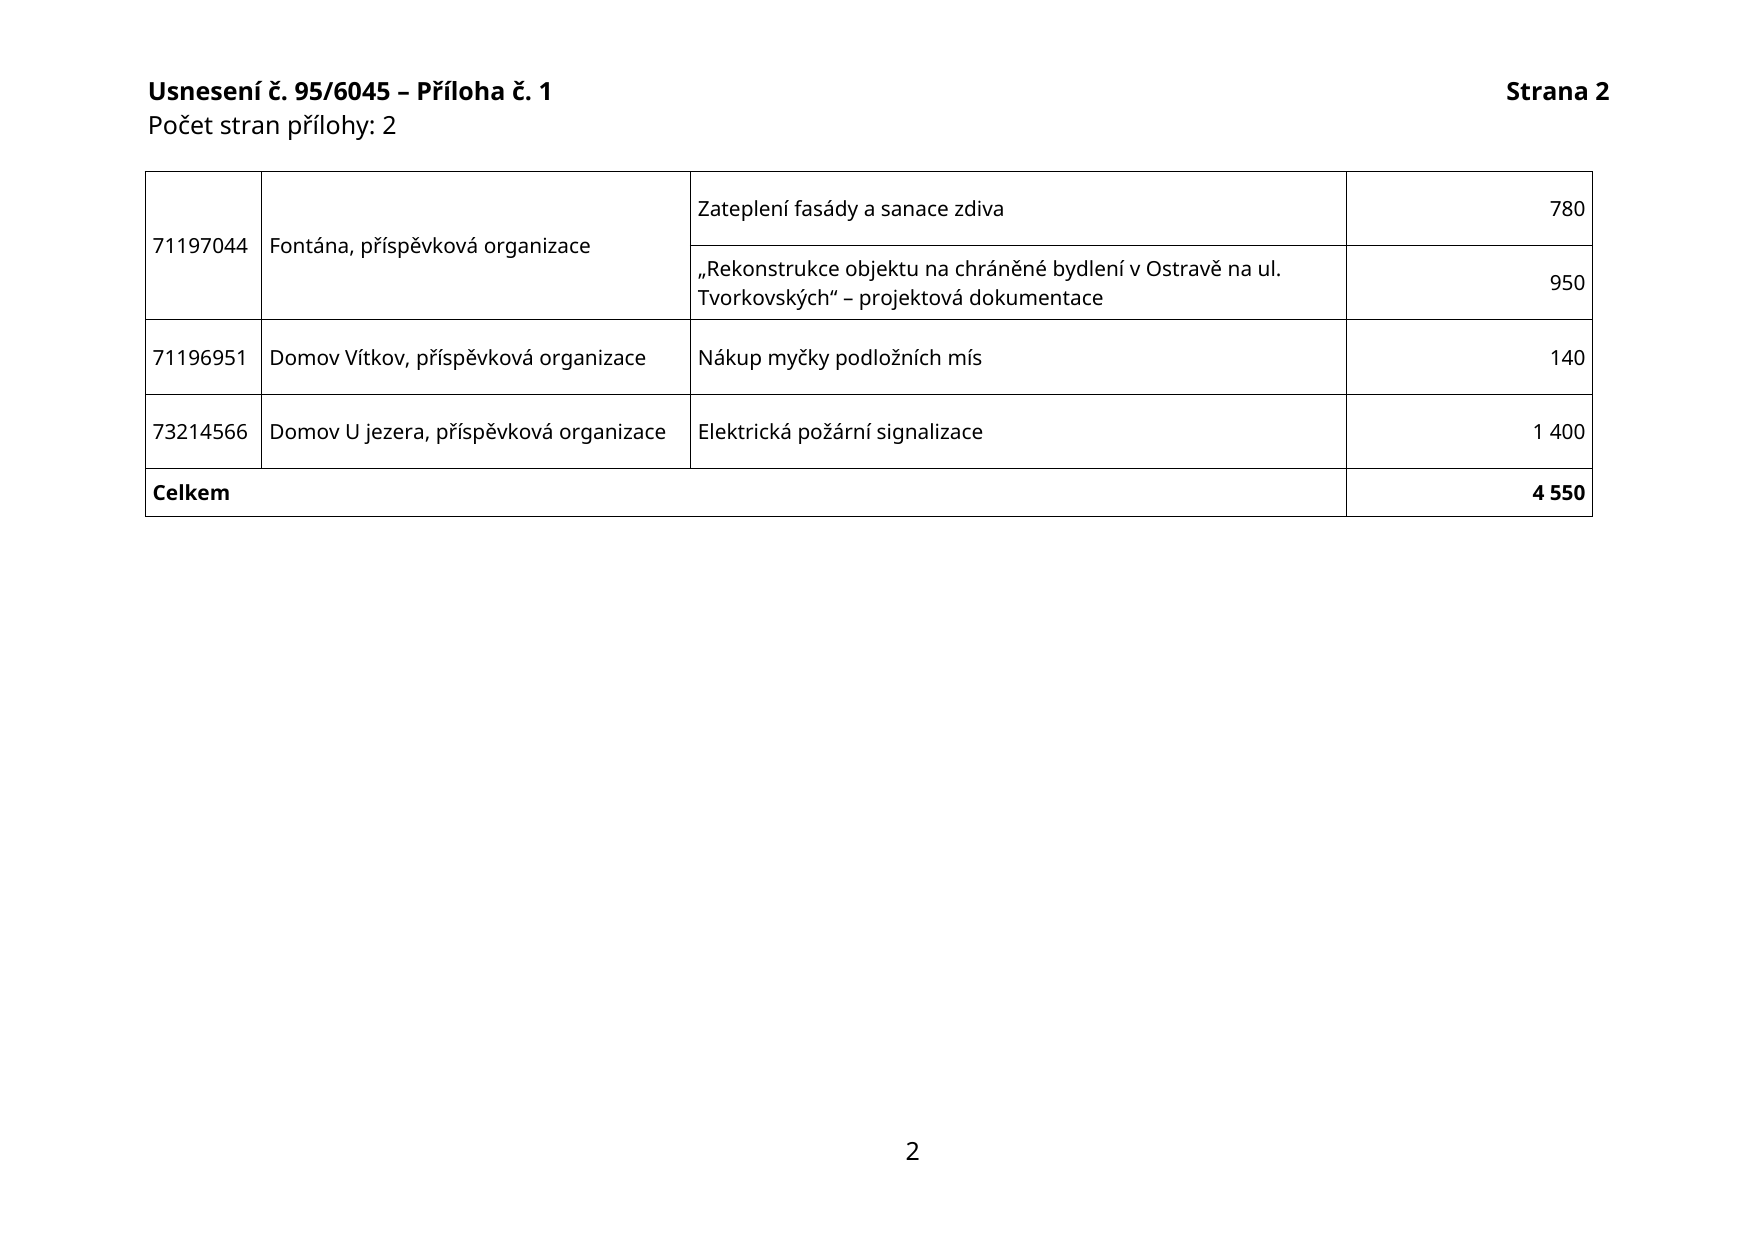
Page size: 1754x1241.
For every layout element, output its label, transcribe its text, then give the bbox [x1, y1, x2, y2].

table_cell 950 [1347, 246, 1592, 319]
table_cell [145, 517, 262, 545]
table_cell 73214566 [146, 395, 261, 468]
table_cell [262, 517, 709, 545]
table_cell 71196951 [146, 320, 261, 393]
table_cell [1593, 394, 1754, 468]
table_cell Fontána, příspěvková organizace [262, 172, 690, 319]
table_cell 1 400 [1347, 395, 1592, 468]
table_cell [1593, 516, 1754, 545]
table_cell [1593, 319, 1754, 393]
table_cell Zateplení fasády a sanace zdiva [691, 172, 1346, 245]
table_cell 4 550 [1347, 469, 1592, 516]
table_cell „Rekonstrukce objektu na chráněné bydlení v Ostravě na ul. Tvorkovských“ – projektová dokumentace [691, 246, 1346, 319]
table_cell Domov Vítkov, příspěvková organizace [262, 320, 690, 393]
table_cell [1593, 468, 1754, 516]
table_cell 780 [1347, 172, 1592, 245]
table_cell Nákup myčky podložních mís [691, 320, 1346, 393]
table_cell Celkem [146, 469, 1346, 516]
table_cell [1347, 517, 1592, 545]
table_cell [1593, 171, 1754, 245]
table_cell Elektrická požární signalizace [691, 395, 1346, 468]
table_cell 140 [1347, 320, 1592, 393]
table_cell 71197044 [146, 172, 261, 319]
table_cell Domov U jezera, příspěvková organizace [262, 395, 690, 468]
table_cell [709, 517, 1347, 545]
table_cell [1593, 245, 1754, 319]
